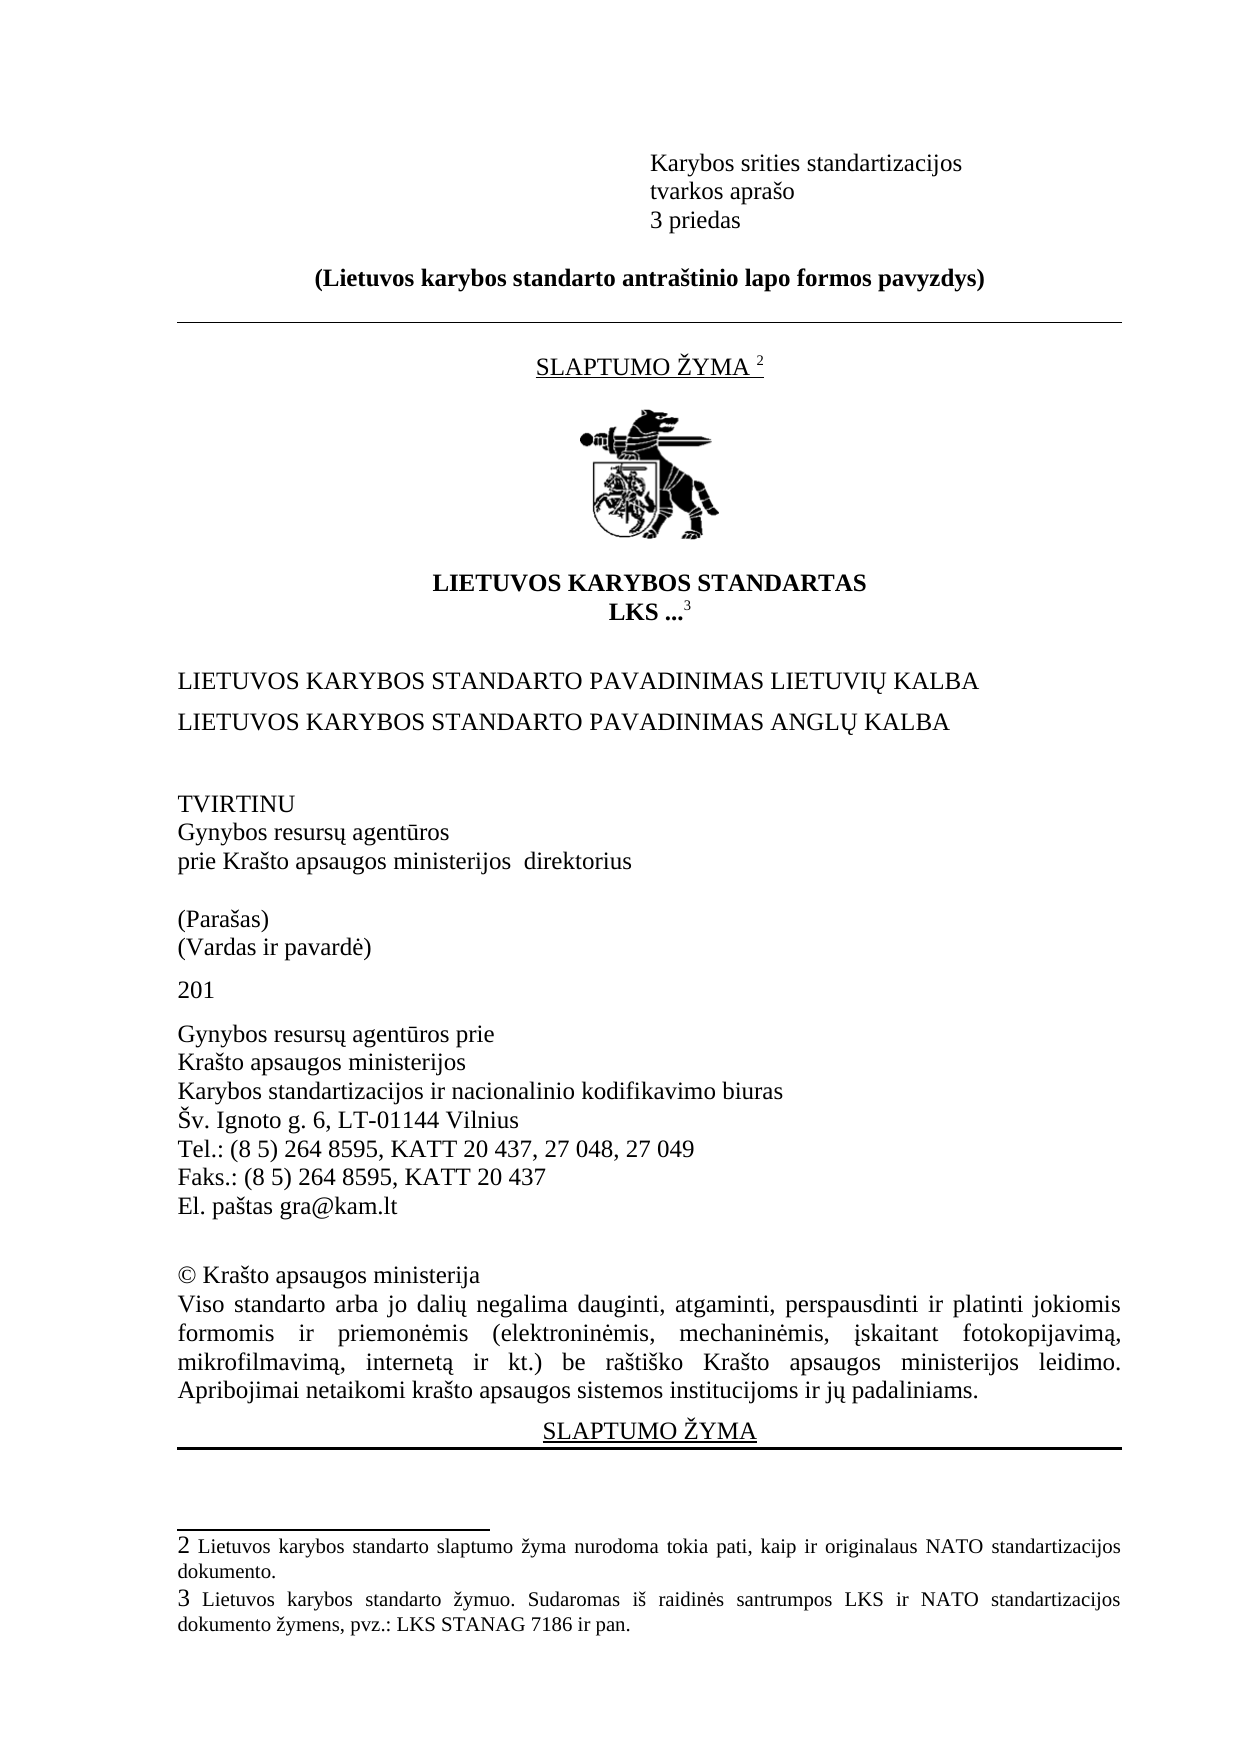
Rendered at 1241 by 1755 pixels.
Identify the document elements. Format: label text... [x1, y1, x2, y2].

text Lietuvos karybos standarto PAVADINIMAS LIETUVIŲ KALBA [177, 666, 1122, 695]
text Faks.: (8 5) 264 8595, KATT 20 437 [177, 1162, 1122, 1191]
text Tel.: (8 5) 264 8595, KATT 20 437, 27 048, 27 049 [177, 1134, 1122, 1162]
text SLAPTUMO ŽYMA [177, 352, 1122, 381]
text SLAPTUMO ŽYMA [177, 1416, 1122, 1447]
text Gynybos resursų agentūros [177, 817, 1122, 846]
text El. paštas gra@kam.lt [177, 1191, 1122, 1220]
text Lietuvos karybos standarto žymuo. Sudaromas iš raidinės santrumpos LKS ir NATO standartizacijos dokumento žymens, pvz.: LKS STANAG 7186 ir pan. [177, 1583, 1122, 1636]
text 201 [177, 976, 1122, 1004]
text (Vardas ir pavardė) [177, 932, 1122, 961]
text Gynybos resursų agentūros prie [177, 1019, 1122, 1047]
text LIETUVOS KARYBOS STANDARTAS [177, 568, 1122, 597]
text tvarkos aprašo [177, 176, 1122, 205]
text (Lietuvos karybos standarto antraštinio lapo formos pavyzdys) [177, 263, 1122, 291]
text Šv. Ignoto g. 6, LT-01144 Vilnius [177, 1105, 1122, 1134]
text LKS ... [177, 597, 1122, 626]
text Karybos srities standartizacijos [177, 148, 1122, 176]
text Lietuvos karybos standarto slaptumo žyma nurodoma tokia pati, kaip ir originalaus NATO standartizacijos dokumento. [177, 1530, 1122, 1583]
text prie Krašto apsaugos ministerijos direktorius [177, 846, 1122, 875]
text © Krašto apsaugos ministerija [177, 1261, 1122, 1289]
text Lietuvos karybos standarto PAVADINIMAS ANGLŲ KALBA [177, 707, 1122, 736]
text (Parašas) [177, 904, 1122, 932]
text Krašto apsaugos ministerijos [177, 1047, 1122, 1076]
text Viso standarto arba jo dalių negalima dauginti, atgaminti, perspausdinti ir platinti jokiomis formomis ir priemonėmis (elektroninėmis, mechaninėmis, įskaitant fotokopijavimą, mikrofilmavimą, internetą ir kt.) be raštiško Krašto apsaugos ministerijos leidimo. Apribojimai netaikomi krašto apsaugos sistemos institucijoms ir jų padaliniams. [177, 1289, 1122, 1404]
text TVIRTINU [177, 789, 1122, 817]
text Karybos standartizacijos ir nacionalinio kodifikavimo biuras [177, 1076, 1122, 1105]
text 3 priedas [177, 205, 1122, 234]
